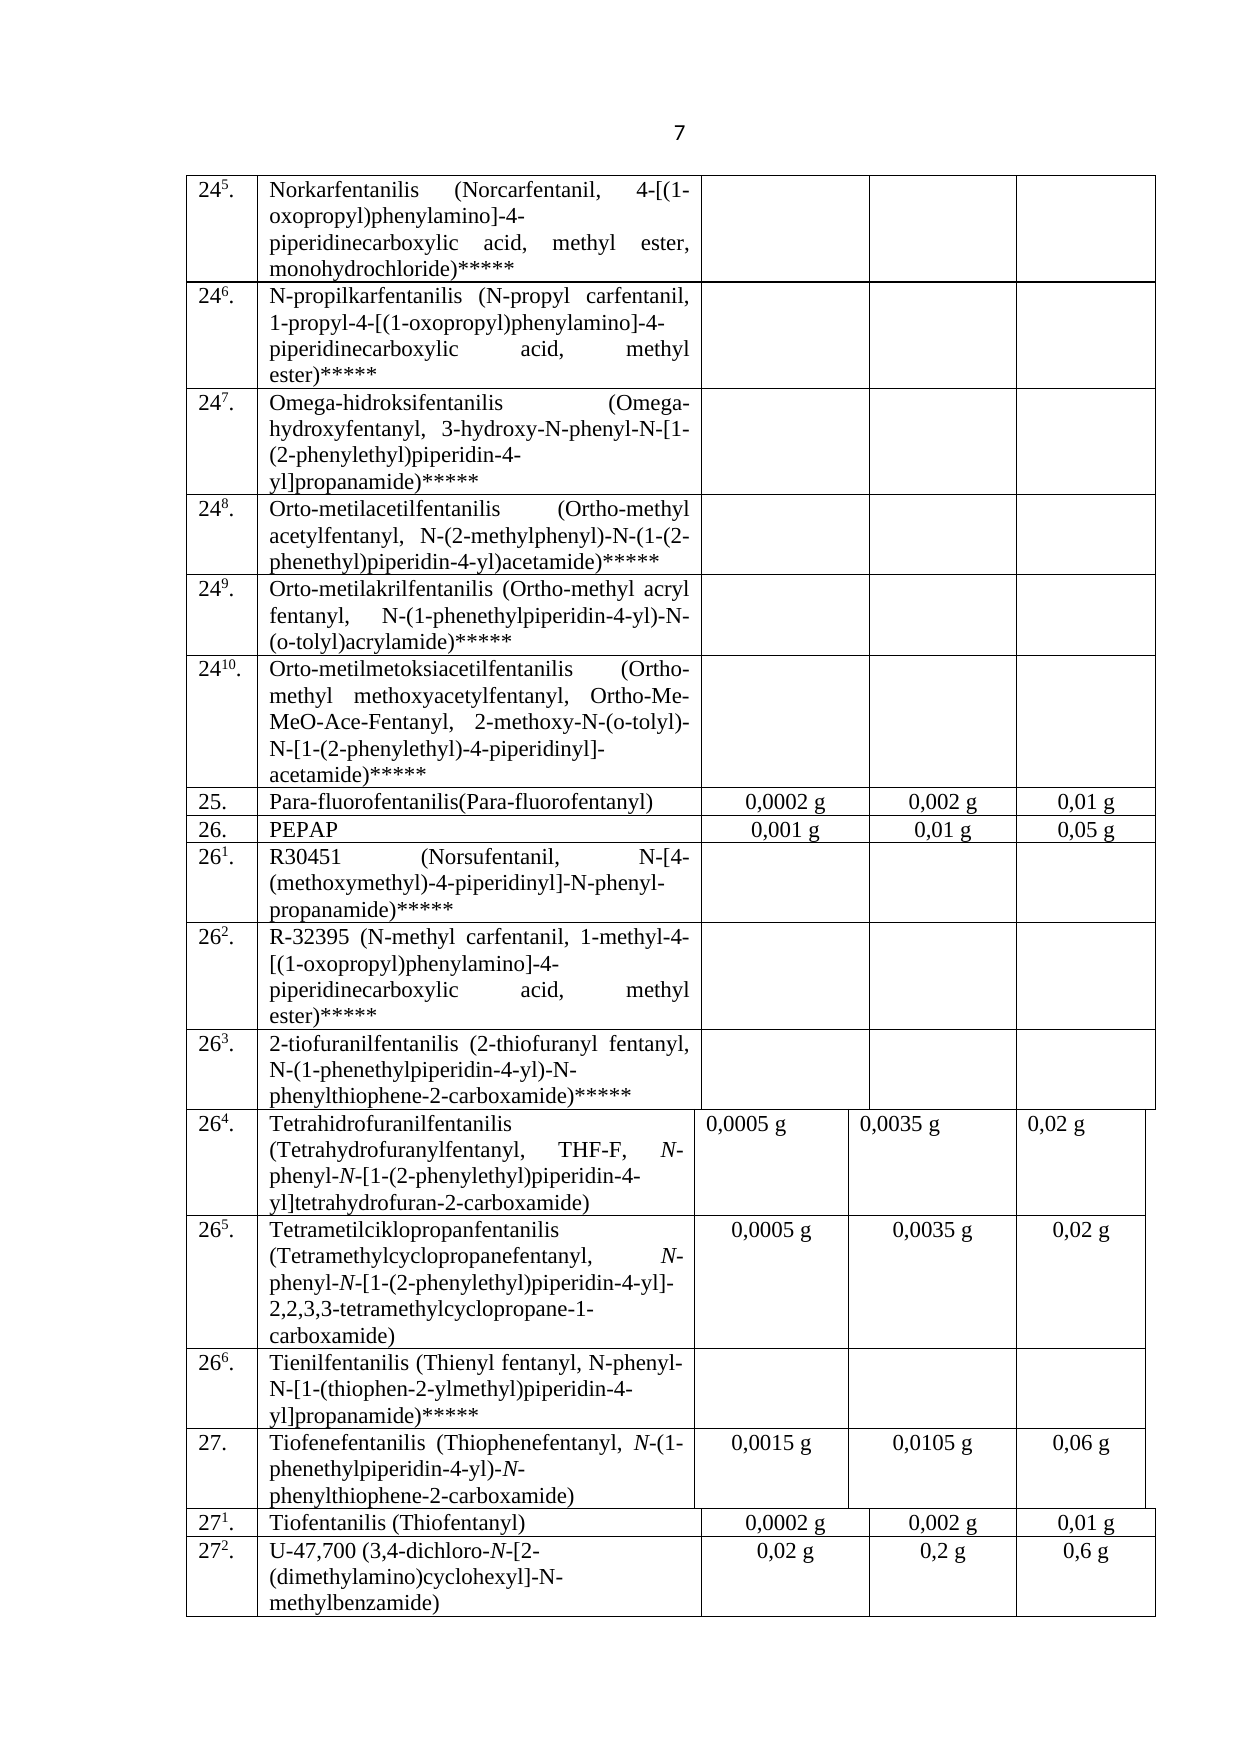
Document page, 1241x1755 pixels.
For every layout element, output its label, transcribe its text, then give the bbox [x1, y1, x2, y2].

table_cell Para-fluorofentanilis(Para-fluorofentanyl) [258, 788, 701, 815]
table_cell Tiofenefentanilis (Thiophenefentanyl, N-(1-phenethylpiperidin-4-yl)-N-phenylthiophene-2-carboxamide) [258, 1429, 694, 1508]
table_cell Orto-metilmetoksiacetilfentanilis (Ortho-methyl methoxyacetylfentanyl, Ortho-Me-MeO-Ace-Fentanyl, 2-methoxy-N-(o-tolyl)-N-[1-(2-phenylethyl)-4-piperidinyl]-acetamide)***** [258, 656, 701, 787]
table_cell [870, 283, 1016, 388]
table_cell [870, 656, 1016, 787]
table_cell U-47,700 (3,4-dichloro-N-[2-(dimethylamino)cyclohexyl]-N-methylbenzamide) [258, 1537, 701, 1616]
table_cell [702, 923, 869, 1029]
table_cell 0,01 g [1017, 788, 1155, 815]
table_cell 0,0005 g [695, 1216, 848, 1348]
table_cell [870, 389, 1016, 494]
table_cell 0,0015 g [695, 1429, 848, 1508]
table_cell [849, 1349, 1016, 1428]
table_cell [1017, 176, 1155, 281]
table_cell 265. [187, 1216, 257, 1348]
table_cell 245. [187, 176, 257, 281]
table_cell 247. [187, 389, 257, 494]
table_cell 0,0105 g [849, 1429, 1016, 1508]
table_cell [1017, 923, 1155, 1029]
table_cell [1017, 495, 1155, 574]
table_cell [702, 575, 869, 654]
table_cell 0,0035 g [849, 1110, 1016, 1215]
table_cell [695, 1349, 848, 1428]
table_cell [702, 283, 869, 388]
table_cell 262. [187, 923, 257, 1029]
table_cell 263. [187, 1030, 257, 1109]
table_cell R-32395 (N-methyl carfentanil, 1-methyl-4-[(1-oxopropyl)phenylamino]-4-piperidinecarboxylic acid, methyl ester)***** [258, 923, 701, 1029]
table_cell 0,6 g [1017, 1537, 1155, 1616]
table_cell [1146, 1215, 1155, 1348]
table_cell 0,0005 g [695, 1110, 848, 1215]
table_cell 0,002 g [870, 788, 1016, 815]
table_cell 0,01 g [1017, 1509, 1155, 1536]
table_cell 0,0035 g [849, 1216, 1016, 1348]
table_cell [1017, 1349, 1145, 1428]
table_cell [870, 1030, 1016, 1109]
table_cell 266. [187, 1349, 257, 1428]
table_cell [702, 495, 869, 574]
table_cell 264. [187, 1110, 257, 1215]
table_cell 25. [187, 788, 257, 815]
table_cell 0,0002 g [702, 788, 869, 815]
table_cell 249. [187, 575, 257, 654]
table_cell Norkarfentanilis (Norcarfentanil, 4-[(1-oxopropyl)phenylamino]-4-piperidinecarboxylic acid, methyl ester, monohydrochloride)***** [258, 176, 701, 281]
table_cell Omega-hidroksifentanilis (Omega-hydroxyfentanyl, 3-hydroxy-N-phenyl-N-[1-(2-phenylethyl)piperidin-4-yl]propanamide)***** [258, 389, 701, 494]
table_cell 0,02 g [1017, 1110, 1145, 1215]
table_cell R30451 (Norsufentanil, N-[4-(methoxymethyl)-4-piperidinyl]-N-phenyl-propanamide)***** [258, 843, 701, 922]
table_cell 0,001 g [702, 816, 869, 842]
table_cell [702, 843, 869, 922]
table_cell Orto-metilacetilfentanilis (Ortho-methyl acetylfentanyl, N-(2-methylphenyl)-N-(1-(2-phenethyl)piperidin-4-yl)acetamide)***** [258, 495, 701, 574]
table_cell 0,06 g [1017, 1429, 1145, 1508]
table_cell 2-tiofuranilfentanilis (2-thiofuranyl fentanyl, N-(1-phenethylpiperidin-4-yl)-N-phenylthiophene-2-carboxamide)***** [258, 1030, 701, 1109]
table_cell [702, 1030, 869, 1109]
table_cell [1017, 283, 1155, 388]
table_cell [1146, 1348, 1155, 1428]
table_cell 0,01 g [870, 816, 1016, 842]
table_cell 2410. [187, 656, 257, 787]
table_cell Orto-metilakrilfentanilis (Ortho-methyl acryl fentanyl, N-(1-phenethylpiperidin-4-yl)-N-(o-tolyl)acrylamide)***** [258, 575, 701, 654]
table_cell [1017, 389, 1155, 494]
table_cell [1017, 843, 1155, 922]
table_cell Tiofentanilis (Thiofentanyl) [258, 1509, 701, 1536]
table_cell Tetrametilciklopropanfentanilis (Tetramethylcyclopropanefentanyl, N-phenyl-N-[1-(2-phenylethyl)piperidin-4-yl]-2,2,3,3-tetramethylcyclopropane-1-carboxamide) [258, 1216, 694, 1348]
table_cell [1146, 1110, 1155, 1215]
table_cell 0,002 g [870, 1509, 1016, 1536]
table_cell [1017, 1030, 1155, 1109]
table_cell [870, 923, 1016, 1029]
table_cell [702, 656, 869, 787]
table_cell 0,05 g [1017, 816, 1155, 842]
table_cell Tienilfentanilis (Thienyl fentanyl, N-phenyl-N-[1-(thiophen-2-ylmethyl)piperidin-4-yl]propanamide)***** [258, 1349, 694, 1428]
table_cell [702, 389, 869, 494]
table_cell [870, 495, 1016, 574]
table_cell 26. [187, 816, 257, 842]
table_cell 0,02 g [1017, 1216, 1145, 1348]
table_cell 0,0002 g [702, 1509, 869, 1536]
table_cell Tetrahidrofuranilfentanilis (Tetrahydrofuranylfentanyl, THF-F, N-phenyl-N-[1-(2-phenylethyl)piperidin-4-yl]tetrahydrofuran-2-carboxamide) [258, 1110, 694, 1215]
table_cell [1017, 575, 1155, 654]
table_cell 0,2 g [870, 1537, 1016, 1616]
table_cell PEPAP [258, 816, 701, 842]
table_cell [1146, 1428, 1155, 1508]
table_cell 27. [187, 1429, 257, 1508]
table_cell [702, 176, 869, 281]
table_cell 271. [187, 1509, 257, 1536]
table_cell [870, 575, 1016, 654]
table_cell 246. [187, 283, 257, 388]
table_cell 261. [187, 843, 257, 922]
table_cell 248. [187, 495, 257, 574]
table_cell [870, 176, 1016, 281]
table_cell 0,02 g [702, 1537, 869, 1616]
table_cell [870, 843, 1016, 922]
table_cell [1017, 656, 1155, 787]
table_cell 272. [187, 1537, 257, 1616]
table_cell N-propilkarfentanilis (N-propyl carfentanil, 1-propyl-4-[(1-oxopropyl)phenylamino]-4-piperidinecarboxylic acid, methyl ester)***** [258, 283, 701, 388]
